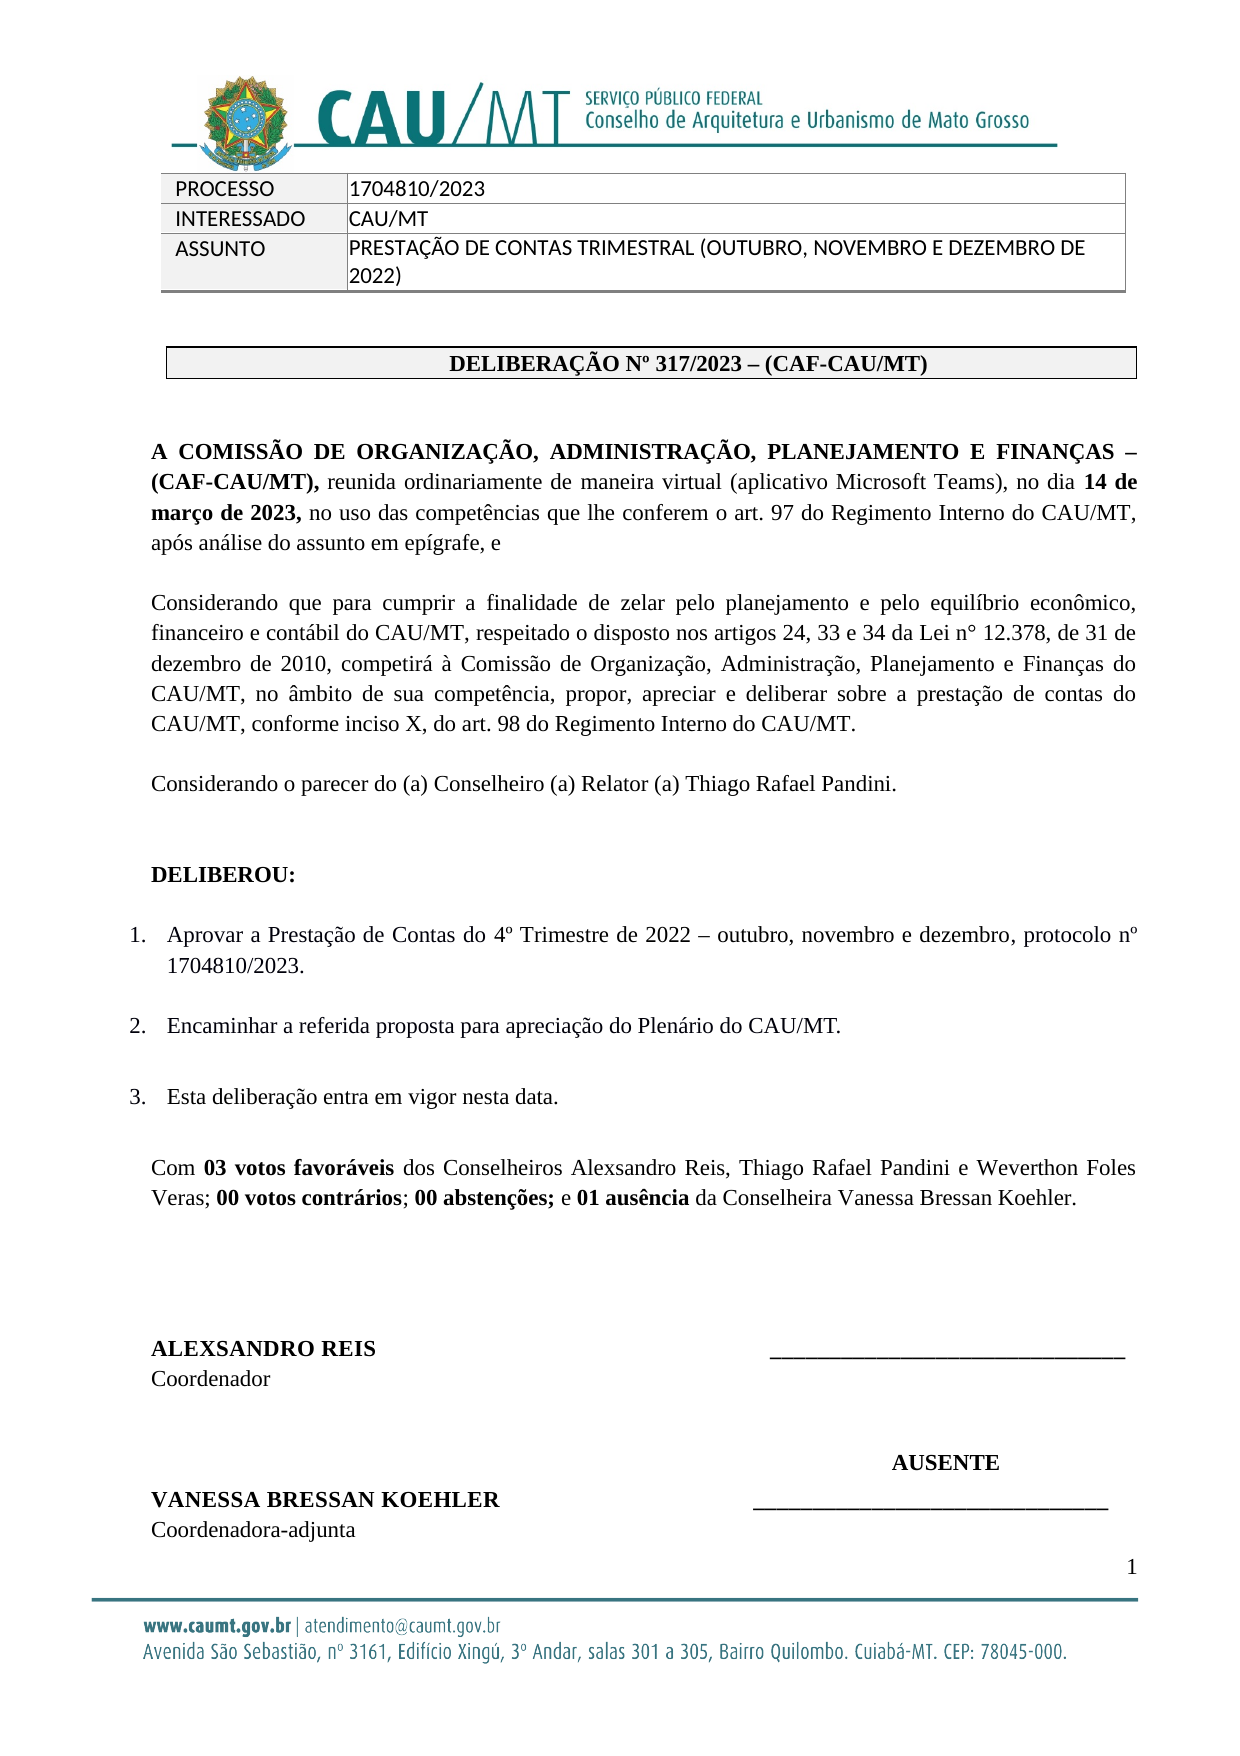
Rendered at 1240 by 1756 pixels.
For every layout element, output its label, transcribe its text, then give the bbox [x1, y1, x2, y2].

list Encaminhar a referida proposta para apreciação do Plenário do CAU/MT. [129, 1012, 1137, 1038]
text Considerando que para cumprir a finalidade de zelar pelo planejamento e pelo equilíbrio econômico, financeiro e contábil do CAU/MT, respeitado o disposto nos artigos 24, 33 e 34 da Lei n° 12.378, de 31 de dezembro de 2010, competirá à Comissão de Organização, Administração, Planejamento e Finanças do CAU/MT, no âmbito de sua competência, propor, apreciar e deliberar sobre a prestação de contas do CAU/MT, conforme inciso X, do art. 98 do Regimento Interno do CAU/MT. [151, 589, 1137, 736]
text Coordenador [151, 1365, 1137, 1392]
list Esta deliberação entra em vigor nesta data. [129, 1083, 1137, 1109]
text alexsandro REIS ______________________________ [151, 1335, 1137, 1361]
text vanessa bressan koehler ______________________________ [151, 1486, 1137, 1512]
text Coordenadora-adjunta [151, 1516, 1137, 1543]
text A COMISSÃO DE ORGANIZAÇÃO, ADMINISTRAÇÃO, PLANEJAMENTO E FINANÇAS – (CAF-CAU/MT), reunida ordinariamente de maneira virtual (aplicativo Microsoft Teams), no dia 14 de março de 2023, no uso das competências que lhe conferem o art. 97 do Regimento Interno do CAU/MT, após análise do assunto em epígrafe, e [151, 438, 1137, 555]
text DELIBEROU: [151, 861, 1137, 887]
text Considerando o parecer do (a) Conselheiro (a) Relator (a) Thiago Rafael Pandini. [151, 770, 1137, 797]
text DELIBERAÇÃO Nº 317/2023 – (CAF-CAU/MT) [167, 348, 1136, 378]
list Aprovar a Prestação de Contas do 4º Trimestre de 2022 – outubro, novembro e dezembro, protocolo nº 1704810/2023. [129, 921, 1137, 978]
text AUSENTE [892, 1449, 1012, 1475]
text Com 03 votos favoráveis dos Conselheiros Alexsandro Reis, Thiago Rafael Pandini e Weverthon Foles Veras; 00 votos contrários; 00 abstenções; e 01 ausência da Conselheira Vanessa Bressan Koehler. [151, 1154, 1137, 1210]
